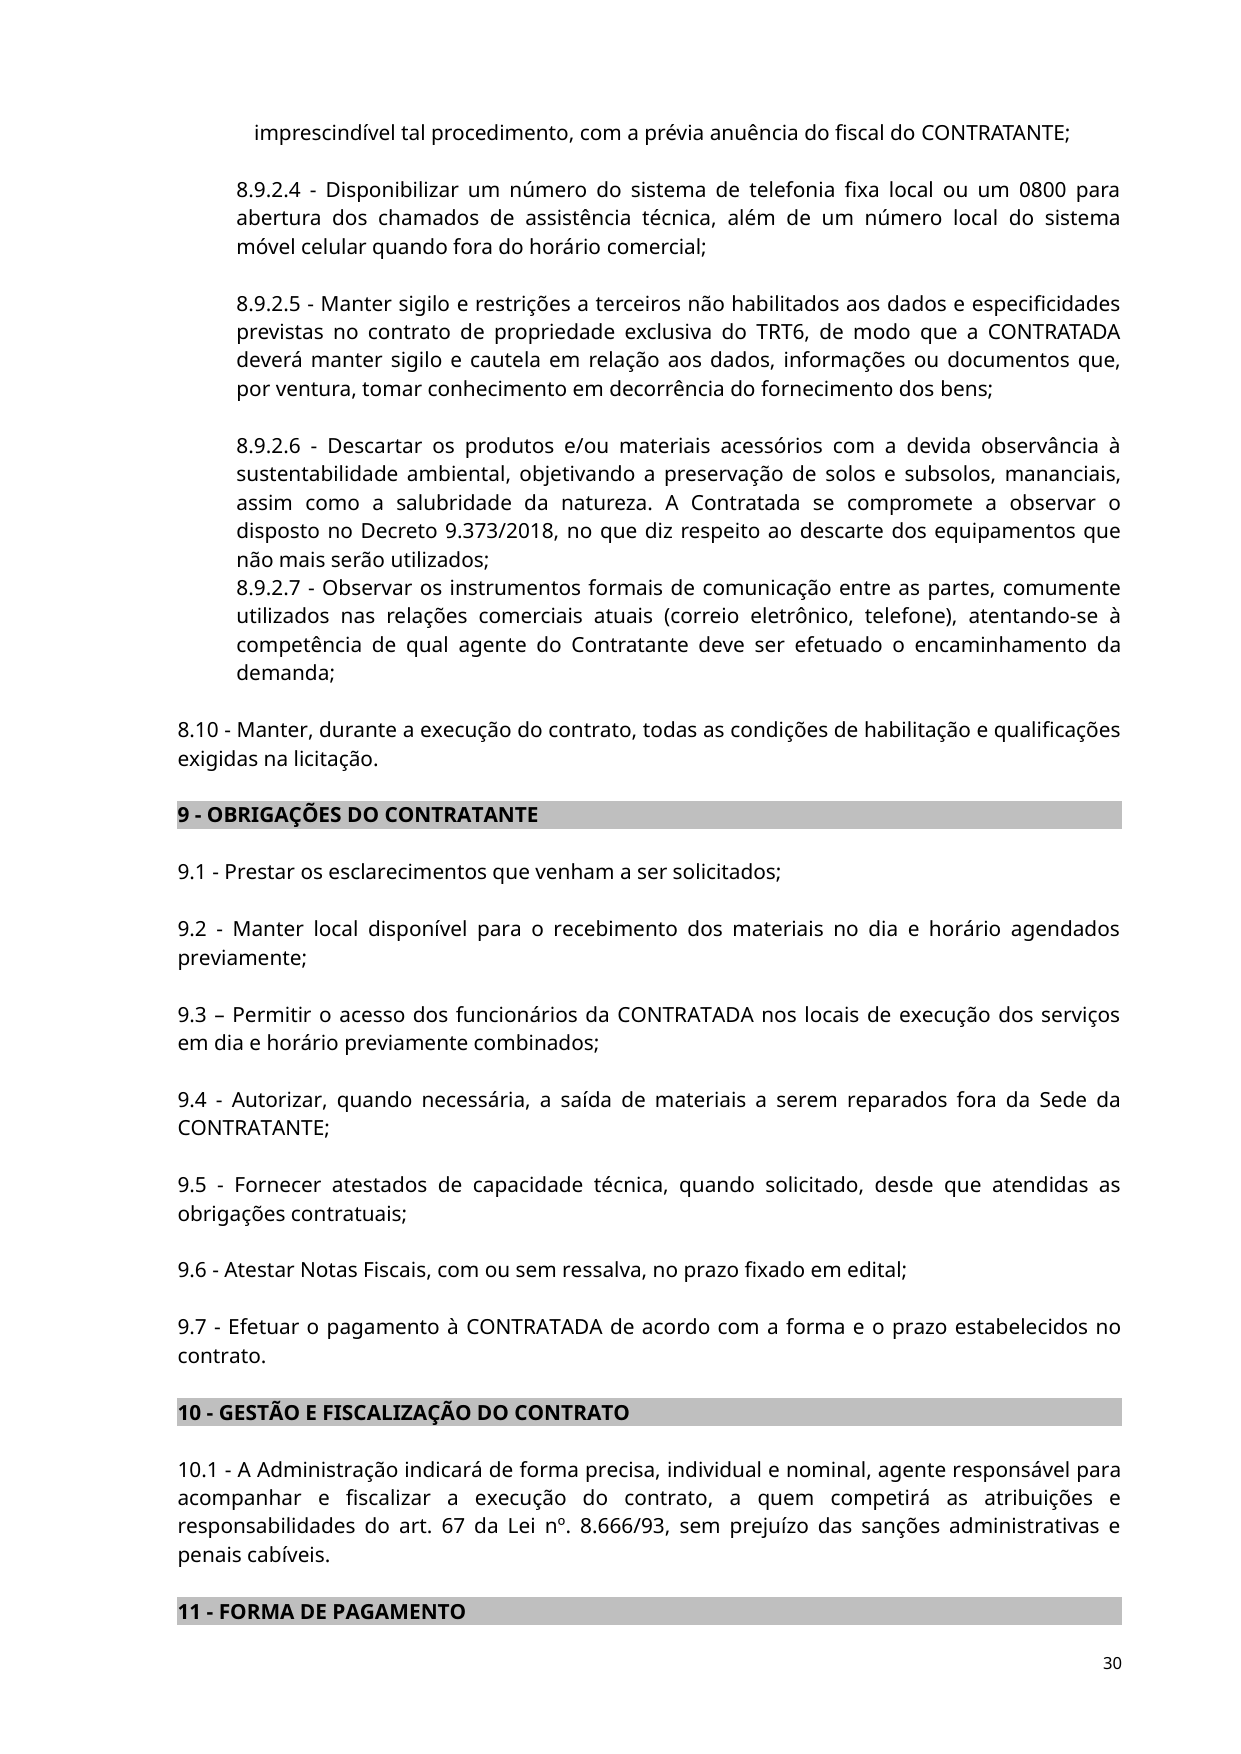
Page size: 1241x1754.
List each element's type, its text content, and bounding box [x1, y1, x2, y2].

text 11 - FORMA DE PAGAMENTO [177, 1597, 1122, 1625]
text 8.10 - Manter, durante a execução do contrato, todas as condições de habilitação e qualificações exigidas na licitação. [177, 715, 1122, 772]
list 8.9.2.5 - Manter sigilo e restrições a terceiros não habilitados aos dados e especificidades previstas no contrato de propriedade exclusiva do TRT6, de modo que a CONTRATADA deverá manter sigilo e cautela em relação aos dados, informações ou documentos que, por ventura, tomar conhecimento em decorrência do fornecimento dos bens; [236, 289, 1122, 402]
text 9.2 - Manter local disponível para o recebimento dos materiais no dia e horário agendados previamente; [177, 914, 1122, 971]
text 10 - GESTÃO E FISCALIZAÇÃO DO CONTRATO [177, 1398, 1122, 1426]
text 9.4 - Autorizar, quando necessária, a saída de materiais a serem reparados fora da Sede da CONTRATANTE; [177, 1085, 1122, 1142]
text 10.1 - A Administração indicará de forma precisa, individual e nominal, agente responsável para acompanhar e fiscalizar a execução do contrato, a quem competirá as atribuições e responsabilidades do art. 67 da Lei nº. 8.666/93, sem prejuízo das sanções administrativas e penais cabíveis. [177, 1455, 1122, 1568]
text 9 - OBRIGAÇÕES DO CONTRATANTE [177, 801, 1122, 829]
text 9.6 - Atestar Notas Fiscais, com ou sem ressalva, no prazo fixado em edital; [177, 1256, 1122, 1284]
text 9.3 – Permitir o acesso dos funcionários da CONTRATADA nos locais de execução dos serviços em dia e horário previamente combinados; [177, 1000, 1122, 1057]
list 8.9.2.6 - Descartar os produtos e/ou materiais acessórios com a devida observância à sustentabilidade ambiental, objetivando a preservação de solos e subsolos, mananciais, assim como a salubridade da natureza. A Contratada se compromete a observar o disposto no Decreto 9.373/2018, no que diz respeito ao descarte dos equipamentos que não mais serão utilizados; [236, 431, 1122, 573]
text 9.5 - Fornecer atestados de capacidade técnica, quando solicitado, desde que atendidas as obrigações contratuais; [177, 1170, 1122, 1227]
list 8.9.2.7 - Observar os instrumentos formais de comunicação entre as partes, comumente utilizados nas relações comerciais atuais (correio eletrônico, telefone), atentando-se à competência de qual agente do Contratante deve ser efetuado o encaminhamento da demanda; [236, 573, 1122, 687]
text 9.1 - Prestar os esclarecimentos que venham a ser solicitados; [177, 857, 1122, 886]
list imprescindível tal procedimento, com a prévia anuência do fiscal do CONTRATANTE; [254, 118, 1122, 147]
text 9.7 - Efetuar o pagamento à CONTRATADA de acordo com a forma e o prazo estabelecidos no contrato. [177, 1312, 1122, 1369]
list 8.9.2.4 - Disponibilizar um número do sistema de telefonia fixa local ou um 0800 para abertura dos chamados de assistência técnica, além de um número local do sistema móvel celular quando fora do horário comercial; [236, 175, 1122, 260]
